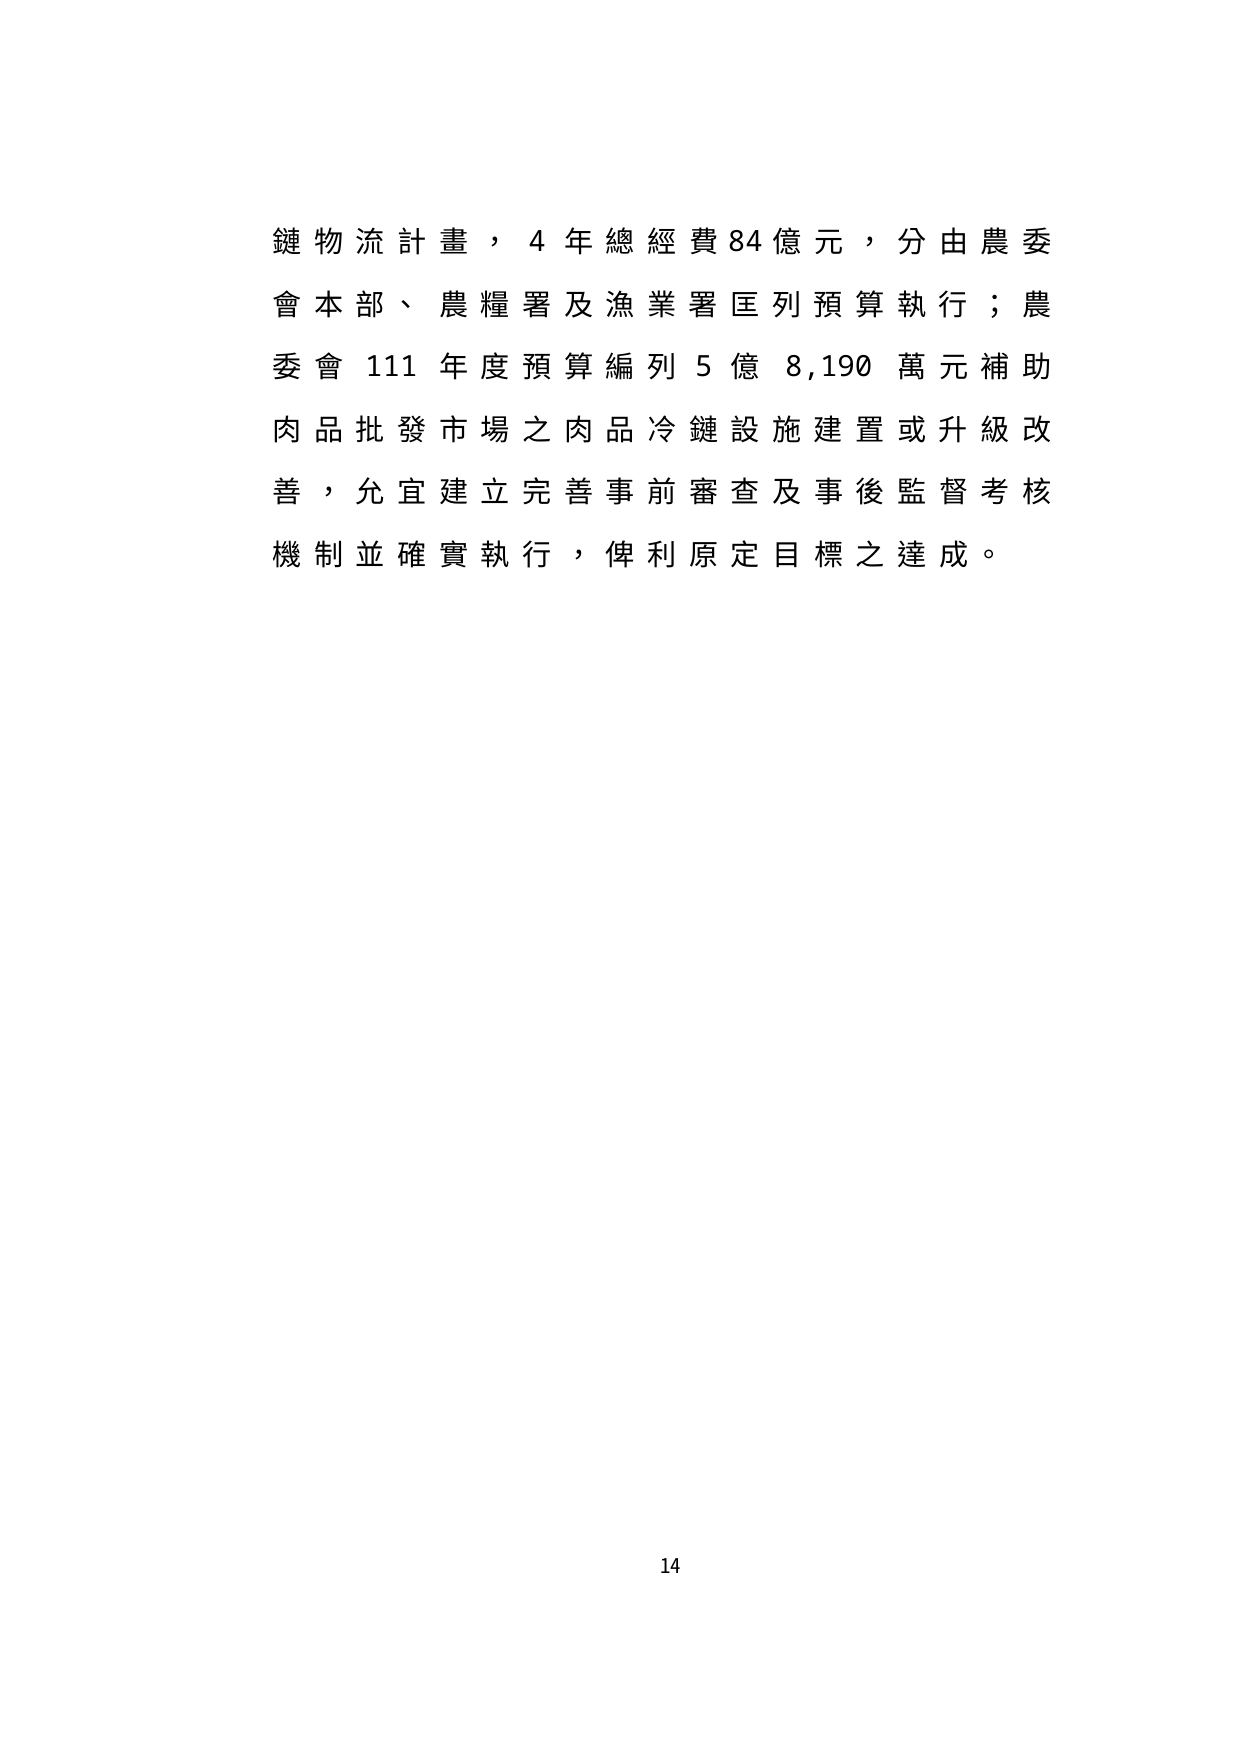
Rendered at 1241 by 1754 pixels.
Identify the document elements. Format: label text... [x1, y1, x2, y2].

text 鏈物流計畫，4年總經費84億元，分由農委會本部、農糧署及漁業署匡列預算執行；農委會111年度預算編列5億8,190萬元補助肉品批發市場之肉品冷鏈設施建置或升級改善，允宜建立完善事前審查及事後監督考核機制並確實執行，俾利原定目標之達成。 [242, 198, 1058, 573]
